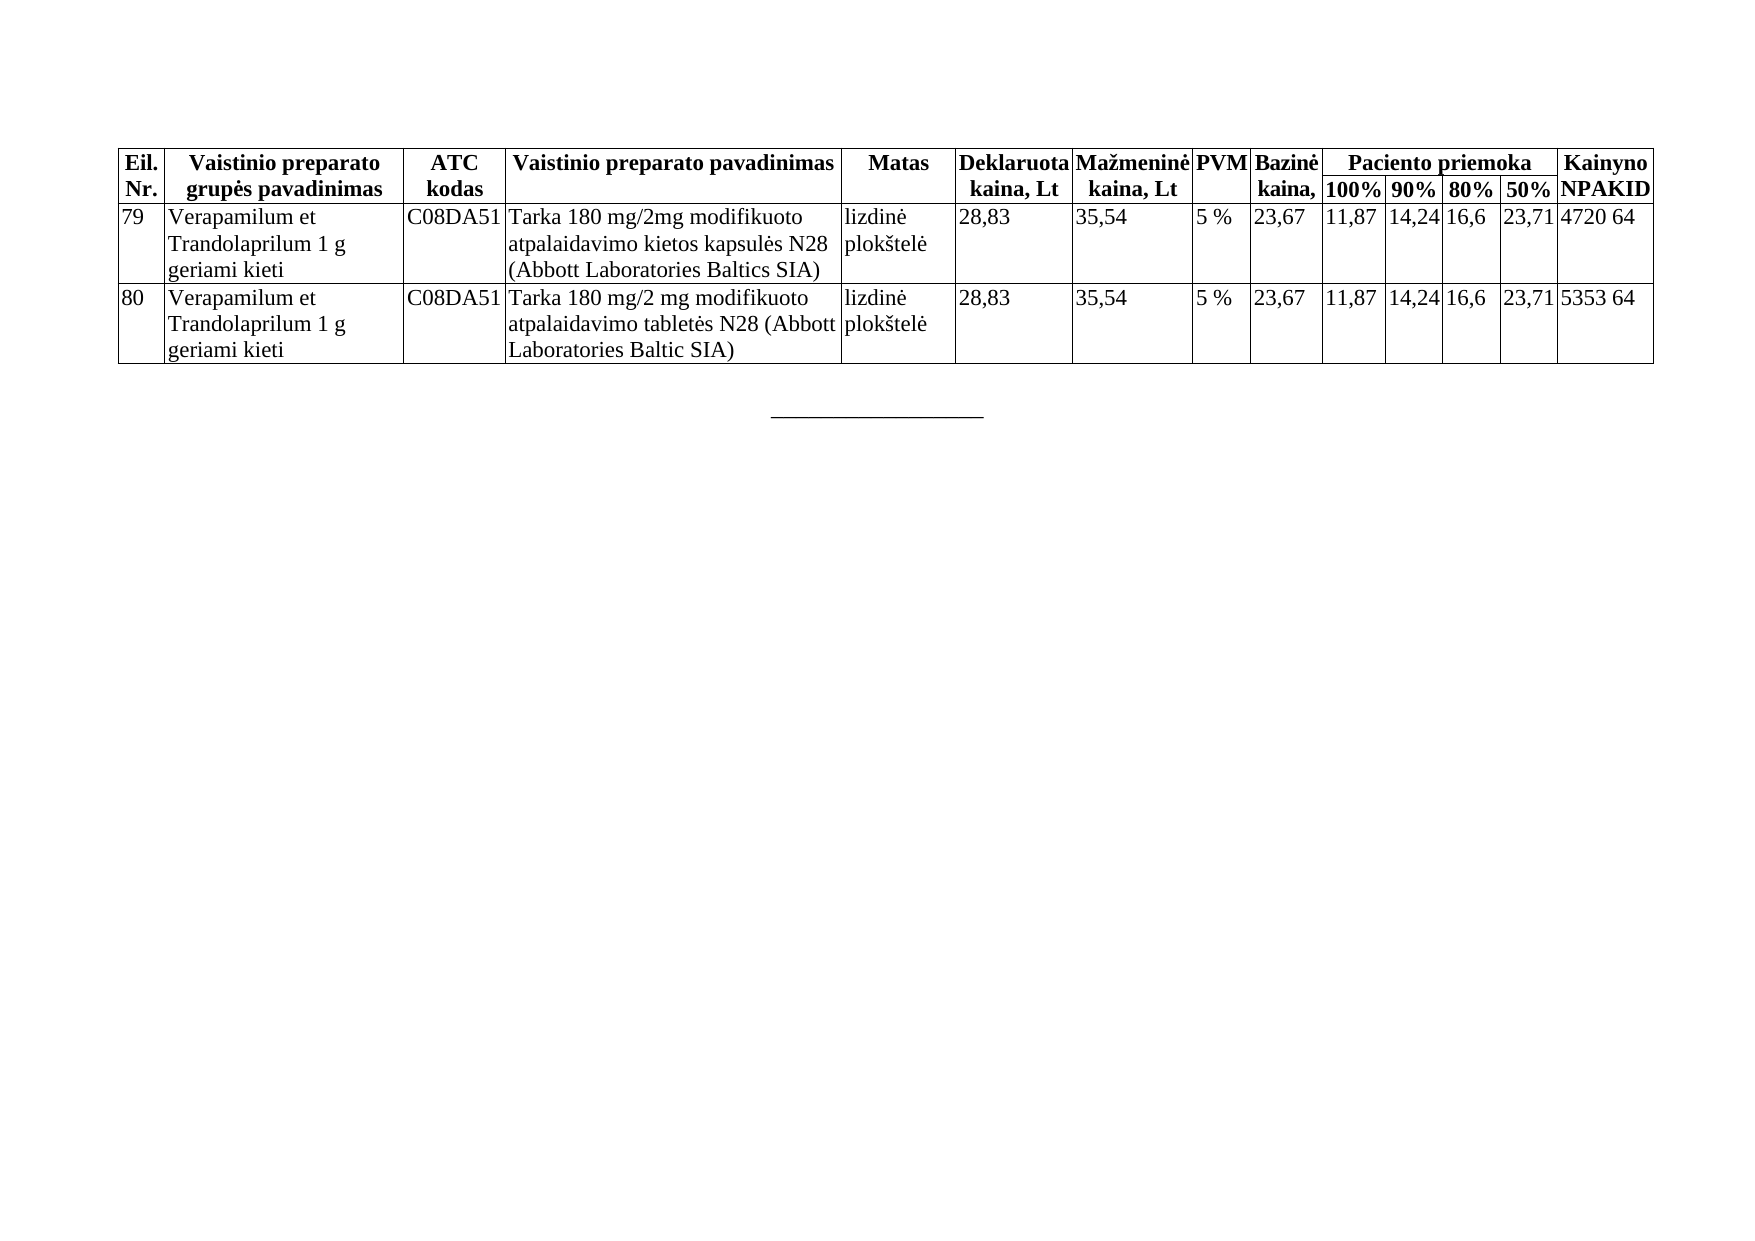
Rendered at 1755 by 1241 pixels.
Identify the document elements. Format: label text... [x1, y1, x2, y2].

table_cell 23,71 [1501, 284, 1557, 363]
table_cell Tarka 180 mg/2mg modifikuoto atpalaidavimo kietos kapsulės N28 (Abbott Laboratories Baltics SIA) [506, 204, 841, 282]
table_cell 35,54 [1073, 284, 1192, 363]
table_cell 5 % [1193, 284, 1250, 363]
table_cell 5353 64 [1558, 284, 1653, 363]
table_cell 28,83 [956, 284, 1072, 363]
table_cell 16,6 [1443, 204, 1500, 282]
table_cell 14,24 [1386, 204, 1442, 282]
table_cell 5 % [1193, 204, 1250, 282]
table_cell 14,24 [1386, 284, 1442, 363]
table_header Eil. Nr. [119, 149, 164, 202]
table_cell 23,67 [1251, 204, 1322, 282]
table_header Kainyno NPAKID [1558, 149, 1653, 202]
table_cell C08DA51 [404, 204, 505, 282]
table_cell 90% [1386, 176, 1442, 202]
table_cell C08DA51 [404, 284, 505, 363]
table_cell lizdinė plokštelė [842, 204, 955, 282]
table_header Vaistinio preparato grupės pavadinimas [165, 149, 403, 202]
table_cell 80 [119, 284, 164, 363]
table_header Deklaruota kaina, Lt [956, 149, 1072, 202]
table_cell 28,83 [956, 204, 1072, 282]
table_cell 50% [1501, 176, 1557, 202]
table_cell Tarka 180 mg/2 mg modifikuoto atpalaidavimo tabletės N28 (Abbott Laboratories Baltic SIA) [506, 284, 841, 363]
table_cell 23,71 [1501, 204, 1557, 282]
table_header ATC kodas [404, 149, 505, 202]
table_cell lizdinė plokštelė [842, 284, 955, 363]
text _________________ [118, 392, 1636, 421]
table_cell 11,87 [1323, 284, 1385, 363]
table_cell Verapamilum et Trandolaprilum 1 g geriami kieti [165, 284, 403, 363]
table_cell 11,87 [1323, 204, 1385, 282]
table_cell 23,67 [1251, 284, 1322, 363]
table_header Matas [842, 149, 955, 202]
table_cell 79 [119, 204, 164, 282]
table_header Bazinė kaina, Lt [1251, 149, 1322, 202]
table_header PVM [1193, 149, 1250, 202]
table_cell 80% [1443, 176, 1500, 202]
table_header Paciento priemoka [1323, 149, 1557, 175]
table_cell 100% [1323, 176, 1385, 202]
table_header Mažmeninė kaina, Lt [1073, 149, 1192, 202]
table_header Vaistinio preparato pavadinimas [506, 149, 841, 202]
table_cell 35,54 [1073, 204, 1192, 282]
table_cell Verapamilum et Trandolaprilum 1 g geriami kieti [165, 204, 403, 282]
table_cell 4720 64 [1558, 204, 1653, 282]
table_cell 16,6 [1443, 284, 1500, 363]
